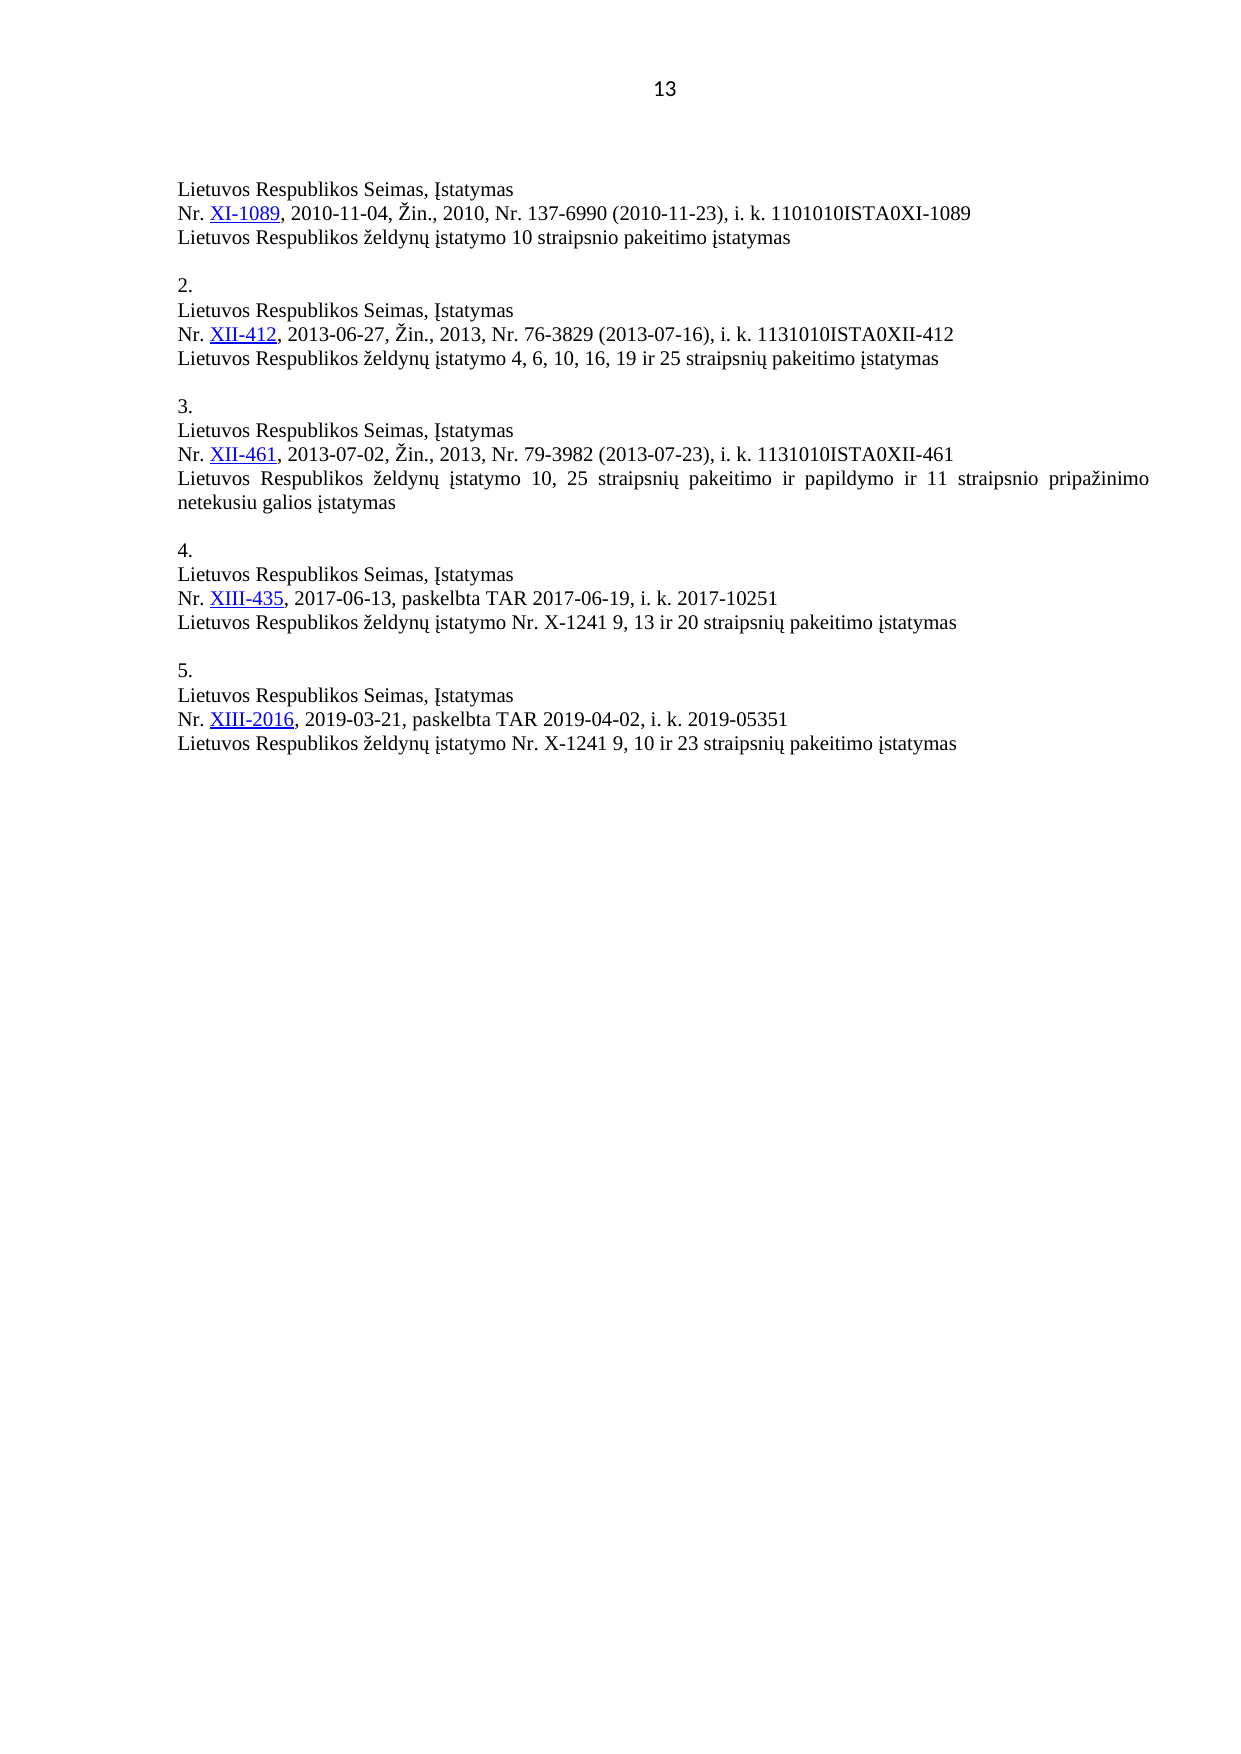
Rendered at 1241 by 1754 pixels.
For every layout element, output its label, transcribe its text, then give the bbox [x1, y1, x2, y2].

text Nr. XI-1089, 2010-11-04, Žin., 2010, Nr. 137-6990 (2010-11-23), i. k. 1101010ISTA0XI-1089 [177, 201, 1152, 225]
text Nr. XIII-435, 2017-06-13, paskelbta TAR 2017-06-19, i. k. 2017-10251 [177, 586, 1152, 610]
text 5. [177, 658, 1152, 682]
text Lietuvos Respublikos Seimas, Įstatymas [177, 682, 1152, 707]
text Lietuvos Respublikos Seimas, Įstatymas [177, 177, 1152, 201]
text Nr. XIII-2016, 2019-03-21, paskelbta TAR 2019-04-02, i. k. 2019-05351 [177, 707, 1152, 731]
text Nr. XII-412, 2013-06-27, Žin., 2013, Nr. 76-3829 (2013-07-16), i. k. 1131010ISTA0XII-412 [177, 322, 1152, 346]
text Nr. XII-461, 2013-07-02, Žin., 2013, Nr. 79-3982 (2013-07-23), i. k. 1131010ISTA0XII-461 [177, 442, 1152, 466]
text Lietuvos Respublikos želdynų įstatymo 10, 25 straipsnių pakeitimo ir papildymo ir 11 straipsnio pripažinimo netekusiu galios įstatymas [177, 466, 1152, 514]
text Lietuvos Respublikos želdynų įstatymo Nr. X-1241 9, 13 ir 20 straipsnių pakeitimo įstatymas [177, 610, 1152, 634]
text Lietuvos Respublikos želdynų įstatymo 4, 6, 10, 16, 19 ir 25 straipsnių pakeitimo įstatymas [177, 346, 1152, 370]
text 4. [177, 538, 1152, 562]
text Lietuvos Respublikos želdynų įstatymo Nr. X-1241 9, 10 ir 23 straipsnių pakeitimo įstatymas [177, 731, 1152, 755]
text Lietuvos Respublikos Seimas, Įstatymas [177, 418, 1152, 442]
text Lietuvos Respublikos želdynų įstatymo 10 straipsnio pakeitimo įstatymas [177, 225, 1152, 249]
text 2. [177, 273, 1152, 297]
text Lietuvos Respublikos Seimas, Įstatymas [177, 297, 1152, 322]
text Lietuvos Respublikos Seimas, Įstatymas [177, 562, 1152, 586]
text 3. [177, 394, 1152, 418]
